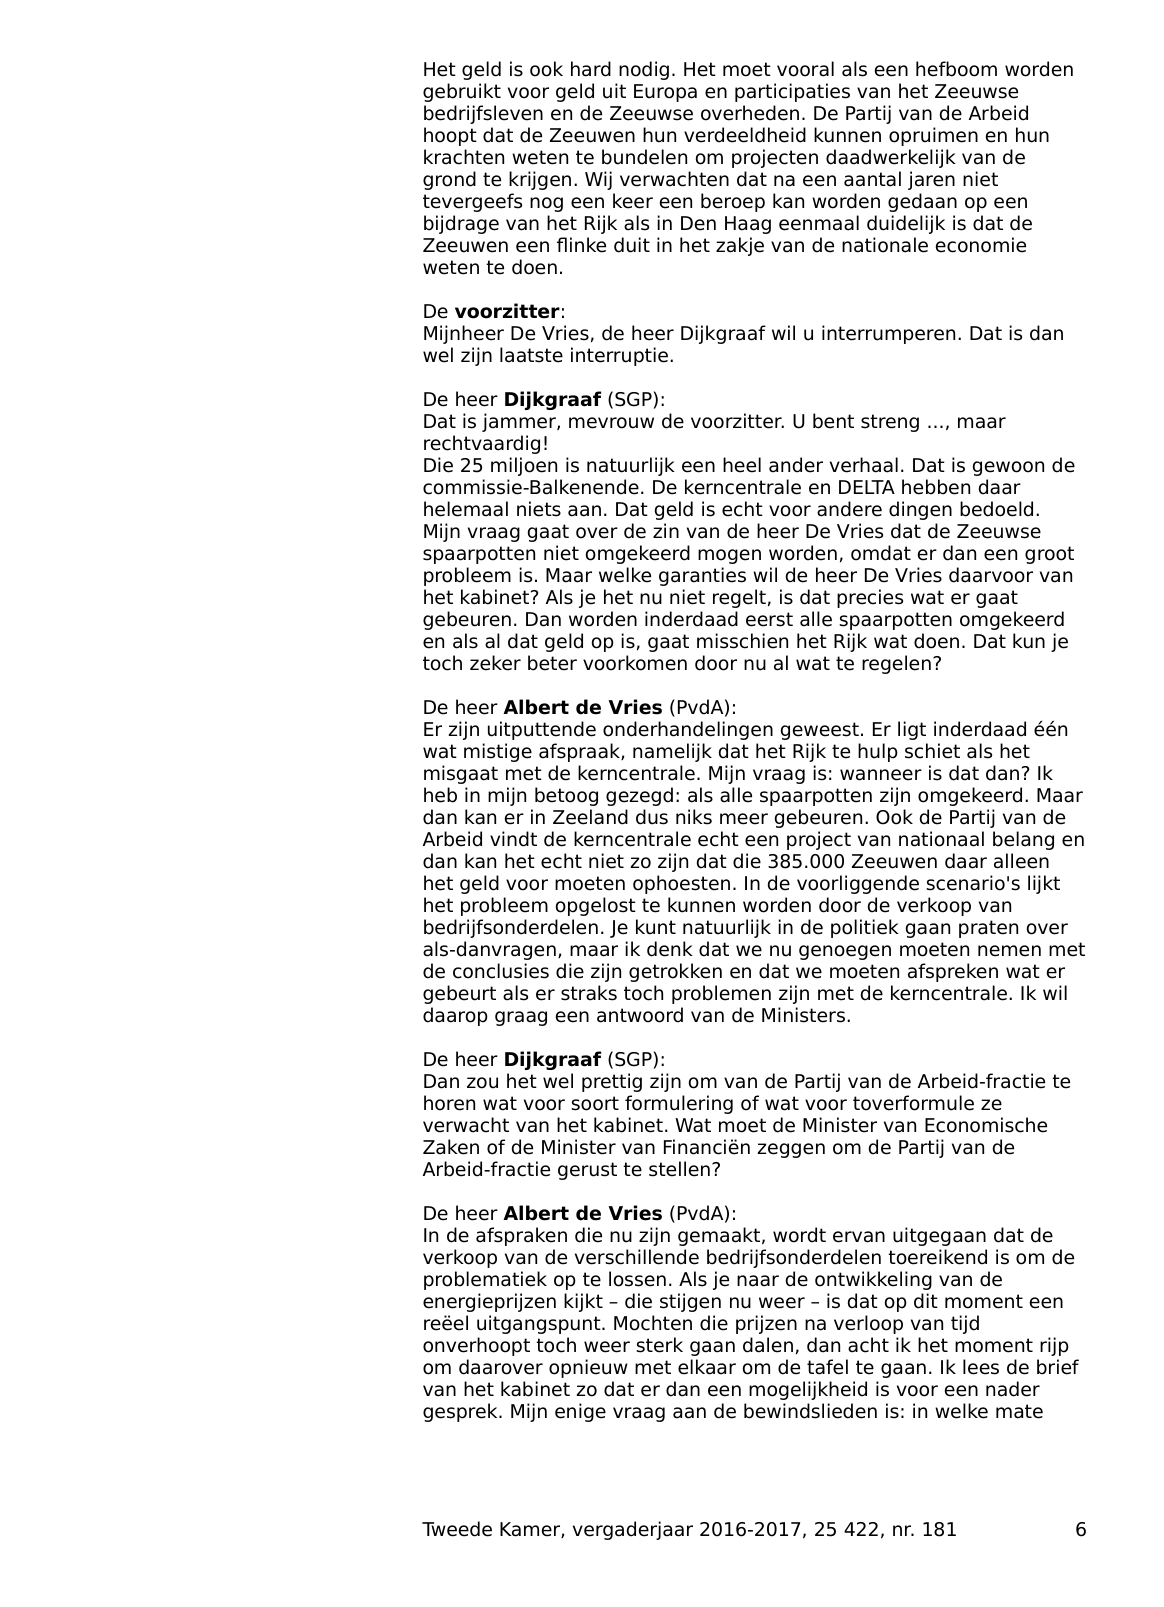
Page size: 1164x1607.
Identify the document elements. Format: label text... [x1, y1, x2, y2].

text De heer Albert de Vries (PvdA): [422, 697, 1087, 719]
text De heer Dijkgraaf (SGP): [422, 389, 1087, 411]
text Dat is jammer, mevrouw de voorzitter. U bent streng ..., maar rechtvaardig! [422, 411, 1087, 455]
text De voorzitter: [422, 301, 1087, 323]
text De heer Albert de Vries (PvdA): [422, 1203, 1087, 1225]
text Mijn vraag gaat over de zin van de heer De Vries dat de Zeeuwse spaarpotten niet omgekeerd mogen worden, omdat er dan een groot probleem is. Maar welke garanties wil de heer De Vries daarvoor van het kabinet? Als je het nu niet regelt, is dat precies wat er gaat gebeuren. Dan worden inderdaad eerst alle spaarpotten omgekeerd en als al dat geld op is, gaat misschien het Rijk wat doen. Dat kun je toch zeker beter voorkomen door nu al wat te regelen? [422, 521, 1087, 675]
text Er zijn uitputtende onderhandelingen geweest. Er ligt inderdaad één wat mistige afspraak, namelijk dat het Rijk te hulp schiet als het misgaat met de kerncentrale. Mijn vraag is: wanneer is dat dan? Ik heb in mijn betoog gezegd: als alle spaarpotten zijn omgekeerd. Maar dan kan er in Zeeland dus niks meer gebeuren. Ook de Partij van de Arbeid vindt de kerncentrale echt een project van nationaal belang en dan kan het echt niet zo zijn dat die 385.000 Zeeuwen daar alleen het geld voor moeten ophoesten. In de voorliggende scenario's lijkt het probleem opgelost te kunnen worden door de verkoop van bedrijfsonderdelen. Je kunt natuurlijk in de politiek gaan praten over als-danvragen, maar ik denk dat we nu genoegen moeten nemen met de conclusies die zijn getrokken en dat we moeten afspreken wat er gebeurt als er straks toch problemen zijn met de kerncentrale. Ik wil daarop graag een antwoord van de Ministers. [422, 719, 1087, 1027]
text Mijnheer De Vries, de heer Dijkgraaf wil u interrumperen. Dat is dan wel zijn laatste interruptie. [422, 323, 1087, 367]
text Dan zou het wel prettig zijn om van de Partij van de Arbeid-fractie te horen wat voor soort formulering of wat voor toverformule ze verwacht van het kabinet. Wat moet de Minister van Economische Zaken of de Minister van Financiën zeggen om de Partij van de Arbeid-fractie gerust te stellen? [422, 1071, 1087, 1181]
text De heer Dijkgraaf (SGP): [422, 1049, 1087, 1071]
text Die 25 miljoen is natuurlijk een heel ander verhaal. Dat is gewoon de commissie-Balkenende. De kerncentrale en DELTA hebben daar helemaal niets aan. Dat geld is echt voor andere dingen bedoeld. [422, 455, 1087, 521]
text Het geld is ook hard nodig. Het moet vooral als een hefboom worden gebruikt voor geld uit Europa en participaties van het Zeeuwse bedrijfsleven en de Zeeuwse overheden. De Partij van de Arbeid hoopt dat de Zeeuwen hun verdeeldheid kunnen opruimen en hun krachten weten te bundelen om projecten daadwerkelijk van de grond te krijgen. Wij verwachten dat na een aantal jaren niet tevergeefs nog een keer een beroep kan worden gedaan op een bijdrage van het Rijk als in Den Haag eenmaal duidelijk is dat de Zeeuwen een flinke duit in het zakje van de nationale economie weten te doen. [422, 59, 1087, 279]
text In de afspraken die nu zijn gemaakt, wordt ervan uitgegaan dat de verkoop van de verschillende bedrijfsonderdelen toereikend is om de problematiek op te lossen. Als je naar de ontwikkeling van de energieprijzen kijkt – die stijgen nu weer – is dat op dit moment een reëel uitgangspunt. Mochten die prijzen na verloop van tijd onverhoopt toch weer sterk gaan dalen, dan acht ik het moment rijp om daarover opnieuw met elkaar om de tafel te gaan. Ik lees de brief van het kabinet zo dat er dan een mogelijkheid is voor een nader gesprek. Mijn enige vraag aan de bewindslieden is: in welke mate [422, 1225, 1087, 1423]
